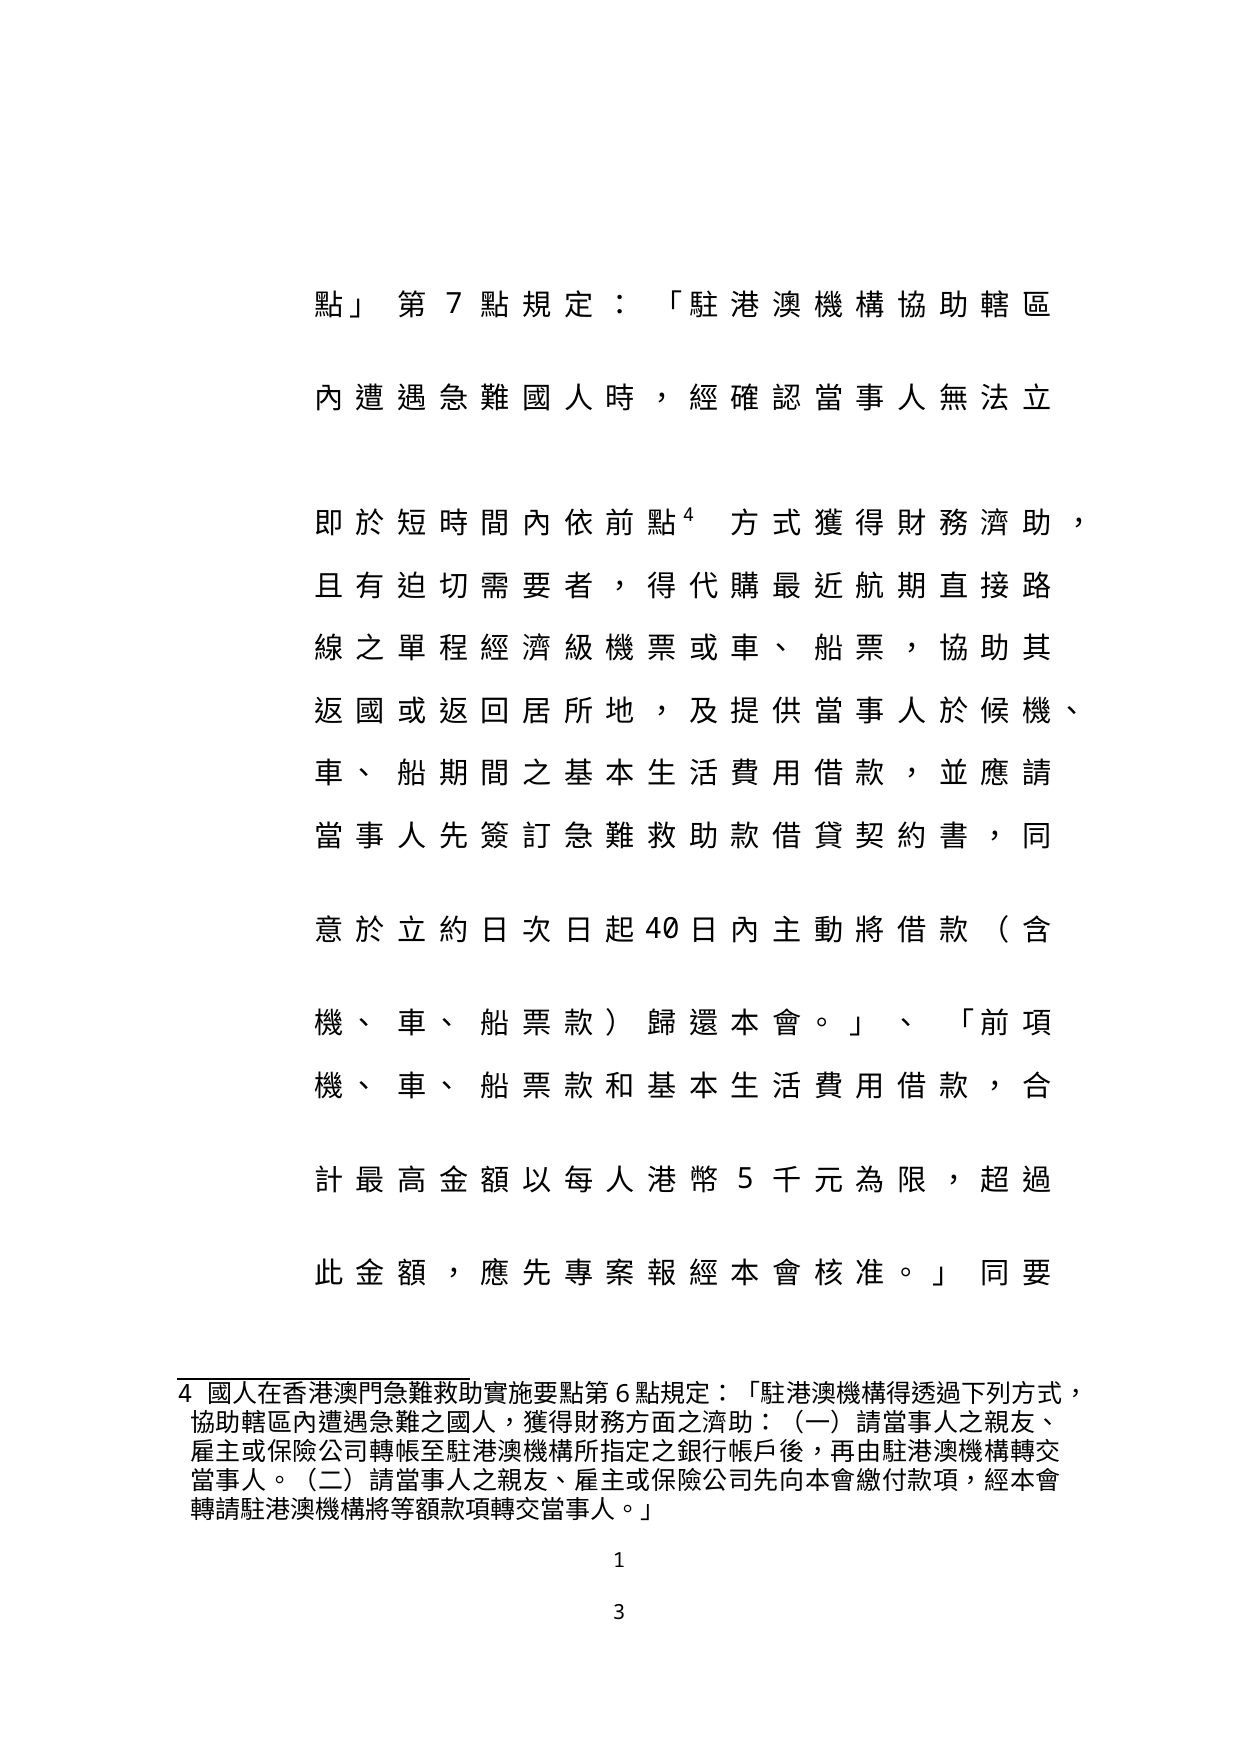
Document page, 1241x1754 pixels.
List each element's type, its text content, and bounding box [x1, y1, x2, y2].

text 依據「國人在香港澳門急難救助實施要點」第7點規定：「駐港澳機構協助轄區內遭遇急難國人時，經確認當事人無法立即於短時間內依前點方式獲得財務濟助，且有迫切需要者，得代購最近航期直接路線之單程經濟級機票或車、船票，協助其返國或返回居所地，及提供當事人於候機、車、船期間之基本生活費用借款，並應請當事人先簽訂急難救助款借貸契約書，同意於立約日次日起40日內主動將借款（含機、車、船票款）歸還本會。」、「前項機、車、船票款和基本生活費用借款，合計最高金額以每人港幣5千元為限，超過此金額，應先專案報經本會核准。」同要點第9點規定：「駐港澳機構依第7點提供之借款屆期未獲清償，或依第5點第5款但書履行保證債務者，由本會負責依法追償。」、「前項應依法追償之債務，應造冊列管並持續依法積極催收。」 [271, 229, 1058, 1292]
text 國人在香港澳門急難救助實施要點第6點規定：「駐港澳機構得透過下列方式，協助轄區內遭遇急難之國人，獲得財務方面之濟助：（一）請當事人之親友、雇主或保險公司轉帳至駐港澳機構所指定之銀行帳戶後，再由駐港澳機構轉交當事人。（二）請當事人之親友、雇主或保險公司先向本會繳付款項，經本會轉請駐港澳機構將等額款項轉交當事人。」 [177, 1379, 1063, 1525]
